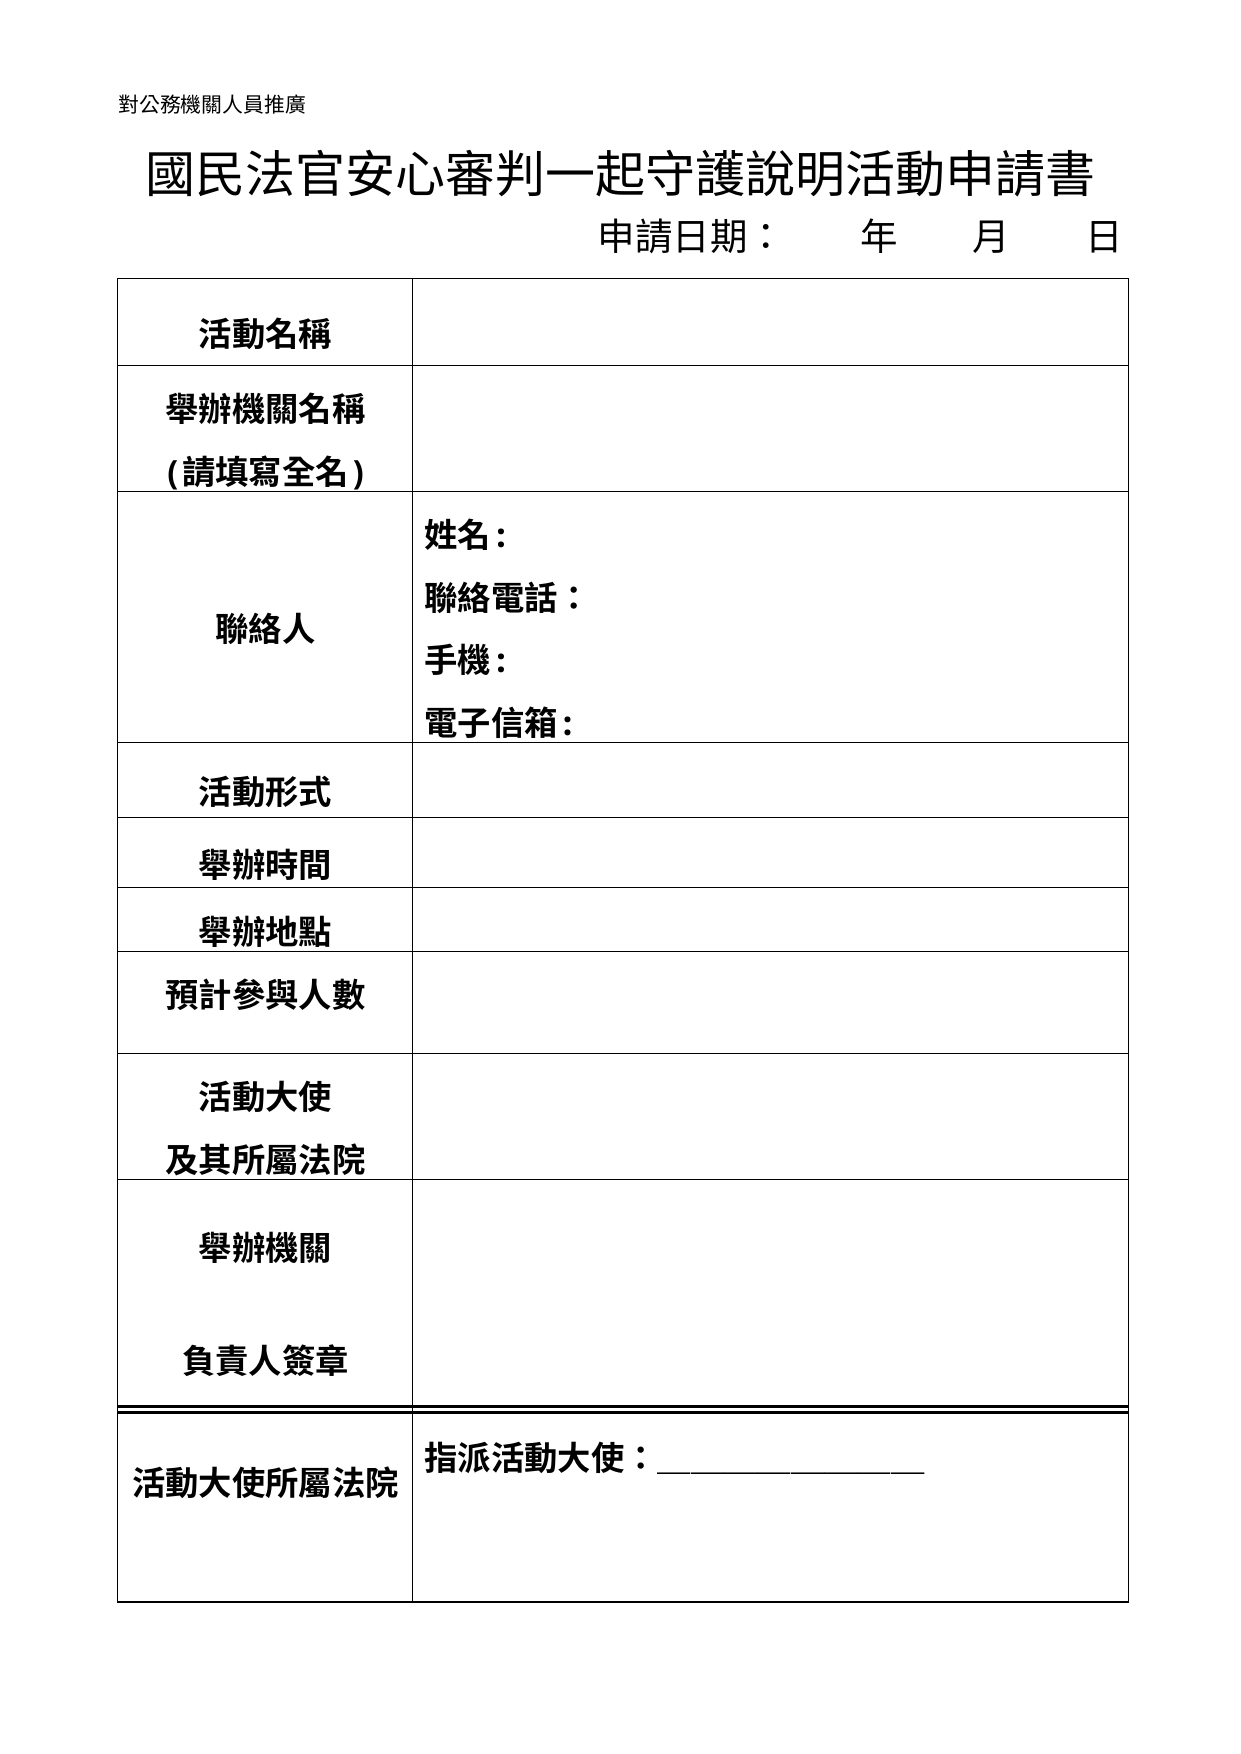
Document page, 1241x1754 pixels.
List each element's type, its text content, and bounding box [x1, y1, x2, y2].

text 申請日期： 年 月 日 [118, 207, 1122, 261]
table_cell [413, 366, 1128, 491]
table_cell 舉辦機關名稱 (請填寫全名) [118, 366, 412, 491]
table_cell [413, 888, 1128, 951]
text 國民法官安心審判一起守護說明活動申請書 [118, 135, 1122, 207]
table_cell 預計參與人數 [118, 952, 412, 1052]
table_cell 活動大使 及其所屬法院 [118, 1054, 412, 1178]
table_header [413, 279, 1128, 364]
table_cell 舉辦機關 負責人簽章 [118, 1180, 412, 1404]
table_cell 舉辦地點 [118, 888, 412, 951]
table_cell [413, 743, 1128, 817]
table_cell 活動大使所屬法院 [118, 1414, 412, 1601]
table_cell 舉辦時間 [118, 818, 412, 887]
table_cell 聯絡人 [118, 492, 412, 742]
table_cell 活動形式 [118, 743, 412, 817]
table_cell [413, 1054, 1128, 1178]
table_cell 姓名: 聯絡電話： 手機: 電子信箱: [413, 492, 1128, 742]
table_header 活動名稱 [118, 279, 412, 364]
table_cell [413, 1180, 1128, 1404]
table_cell [413, 818, 1128, 887]
table_cell [413, 952, 1128, 1052]
table_cell 指派活動大使：＿＿＿＿＿＿＿＿ [413, 1414, 1128, 1601]
